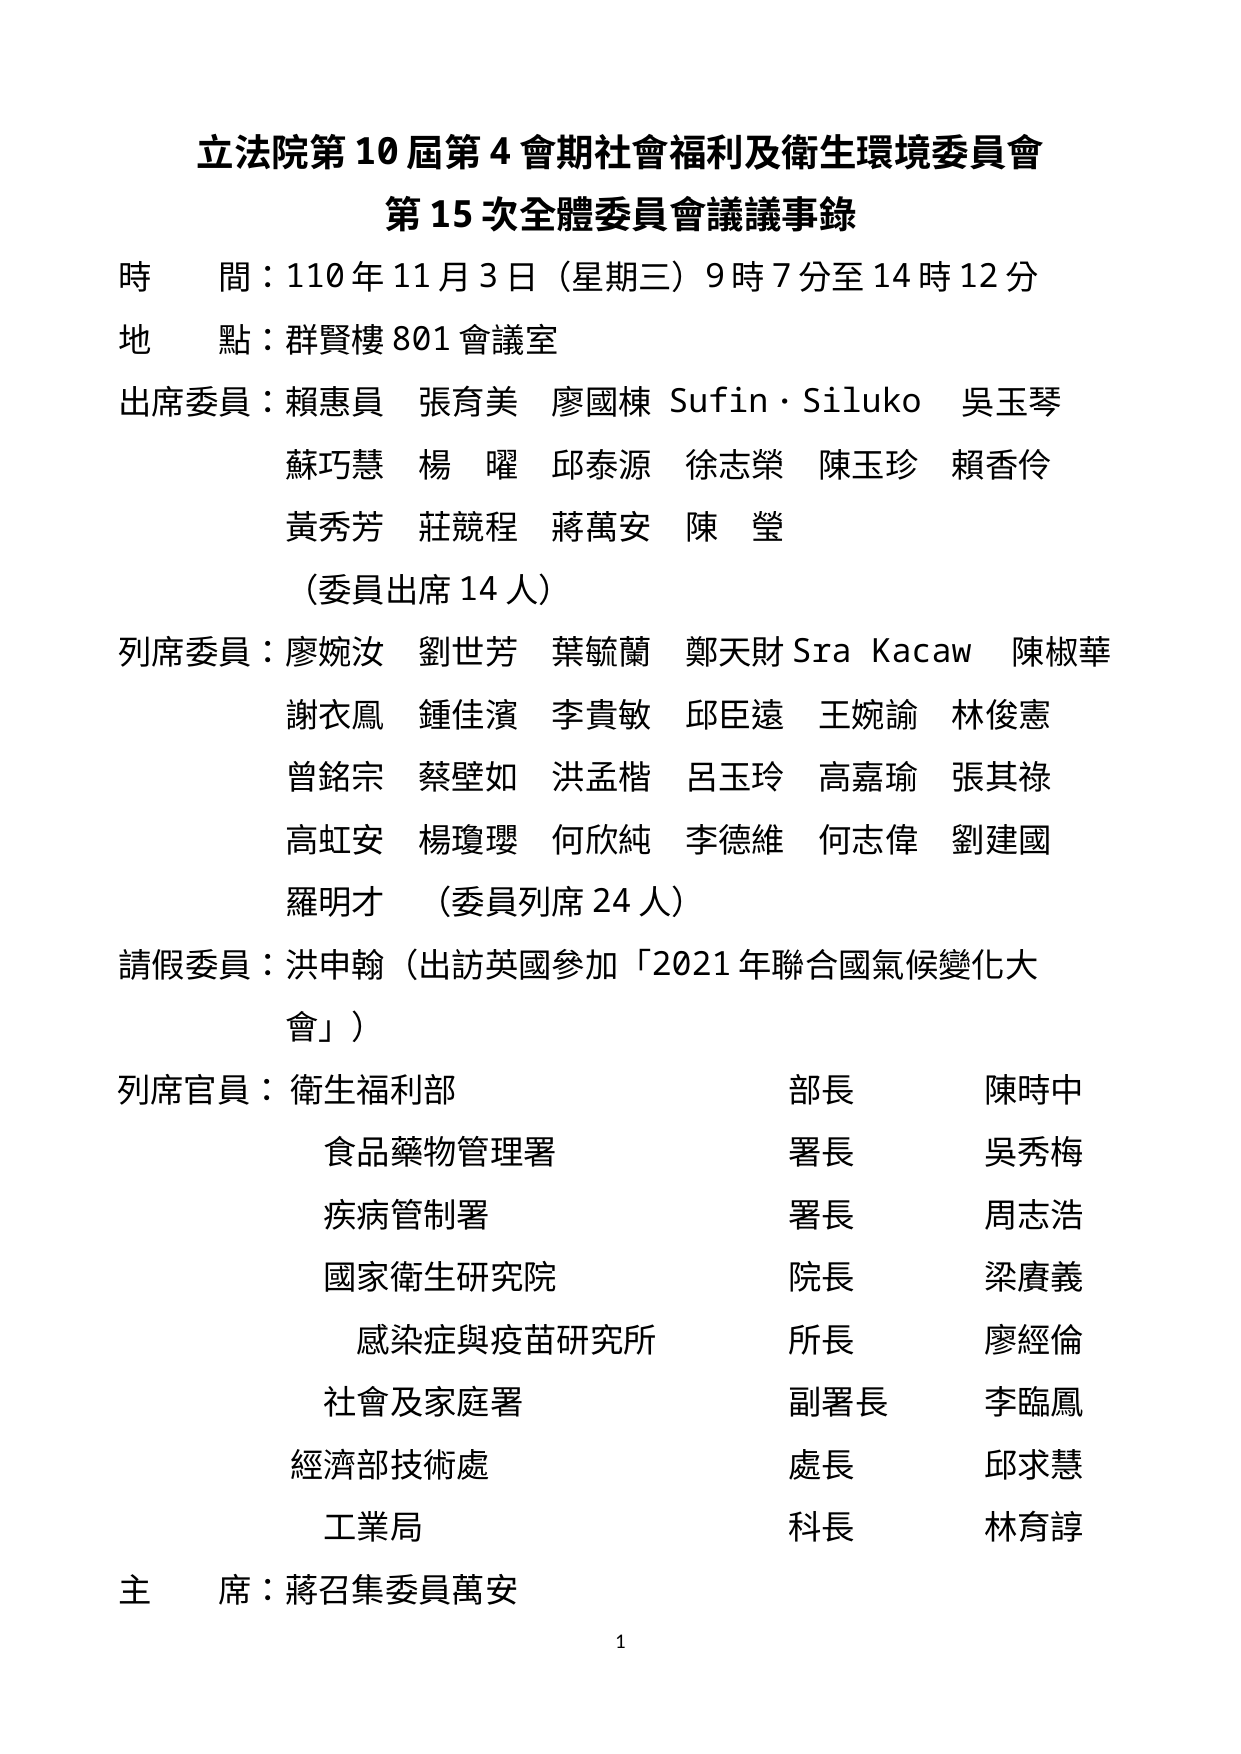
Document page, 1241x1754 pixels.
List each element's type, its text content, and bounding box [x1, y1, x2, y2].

table_header 衛生福利部 [287, 1046, 785, 1108]
table_cell 處長 [785, 1421, 953, 1483]
text 列席委員：廖婉汝 劉世芳 葉毓蘭 鄭天財Sra Kacaw 陳椒華 謝衣鳯 鍾佳濱 李貴敏 邱臣遠 王婉諭 林俊憲 曾銘宗 蔡壁如 洪孟楷 呂玉玲 高嘉瑜 張其祿 高虹安 楊瓊瓔 何欣純 李德維 何志偉 劉建國 羅明才 （委員列席24人） [118, 608, 1122, 921]
table_cell 梁賡義 [953, 1233, 1115, 1296]
table_cell 李臨鳳 [953, 1358, 1115, 1421]
table_header 陳時中 [953, 1046, 1115, 1108]
text 立法院第10屆第4會期社會福利及衛生環境委員會 [118, 108, 1122, 171]
table_cell 食品藥物管理署 [287, 1108, 785, 1171]
table_cell 院長 [785, 1233, 953, 1296]
text 地 點：群賢樓801會議室 [118, 296, 1122, 358]
table_cell [111, 1421, 287, 1483]
text 第15次全體委員會議議事錄 [118, 171, 1122, 233]
table_cell 署長 [785, 1108, 953, 1171]
table_cell 林育諄 [953, 1483, 1115, 1546]
text 請假委員：洪申翰（出訪英國參加「2021年聯合國氣候變化大會」） [118, 921, 1122, 1046]
table_cell 社會及家庭署 [287, 1358, 785, 1421]
table_cell 署長 [785, 1171, 953, 1233]
table_cell 邱求慧 [953, 1421, 1115, 1483]
text 時 間：110年11月3日（星期三）9時7分至14時12分 [118, 233, 1122, 296]
table_cell 國家衛生研究院 [287, 1233, 785, 1296]
table_cell [111, 1296, 287, 1358]
table_cell 吳秀梅 [953, 1108, 1115, 1171]
table_header 列席官員： [111, 1046, 287, 1108]
table_cell [111, 1358, 287, 1421]
table_cell 副署長 [785, 1358, 953, 1421]
table_cell [111, 1108, 287, 1171]
text 主 席：蔣召集委員萬安 [118, 1546, 1122, 1608]
table_cell 周志浩 [953, 1171, 1115, 1233]
table_cell 經濟部技術處 [287, 1421, 785, 1483]
table_cell [111, 1483, 287, 1546]
table_cell 疾病管制署 [287, 1171, 785, 1233]
table_cell [111, 1171, 287, 1233]
table_cell 廖經倫 [953, 1296, 1115, 1358]
table_cell 工業局 [287, 1483, 785, 1546]
table_cell 科長 [785, 1483, 953, 1546]
table_cell [111, 1233, 287, 1296]
table_cell 所長 [785, 1296, 953, 1358]
text 出席委員：賴惠員 張育美 廖國棟 Sufin．Siluko 吳玉琴 蘇巧慧 楊 曜 邱泰源 徐志榮 陳玉珍 賴香伶 黃秀芳 莊競程 蔣萬安 陳 瑩 （委員出席14人） [118, 358, 1063, 608]
table_header 部長 [785, 1046, 953, 1108]
table_cell 感染症與疫苗研究所 [287, 1296, 785, 1358]
